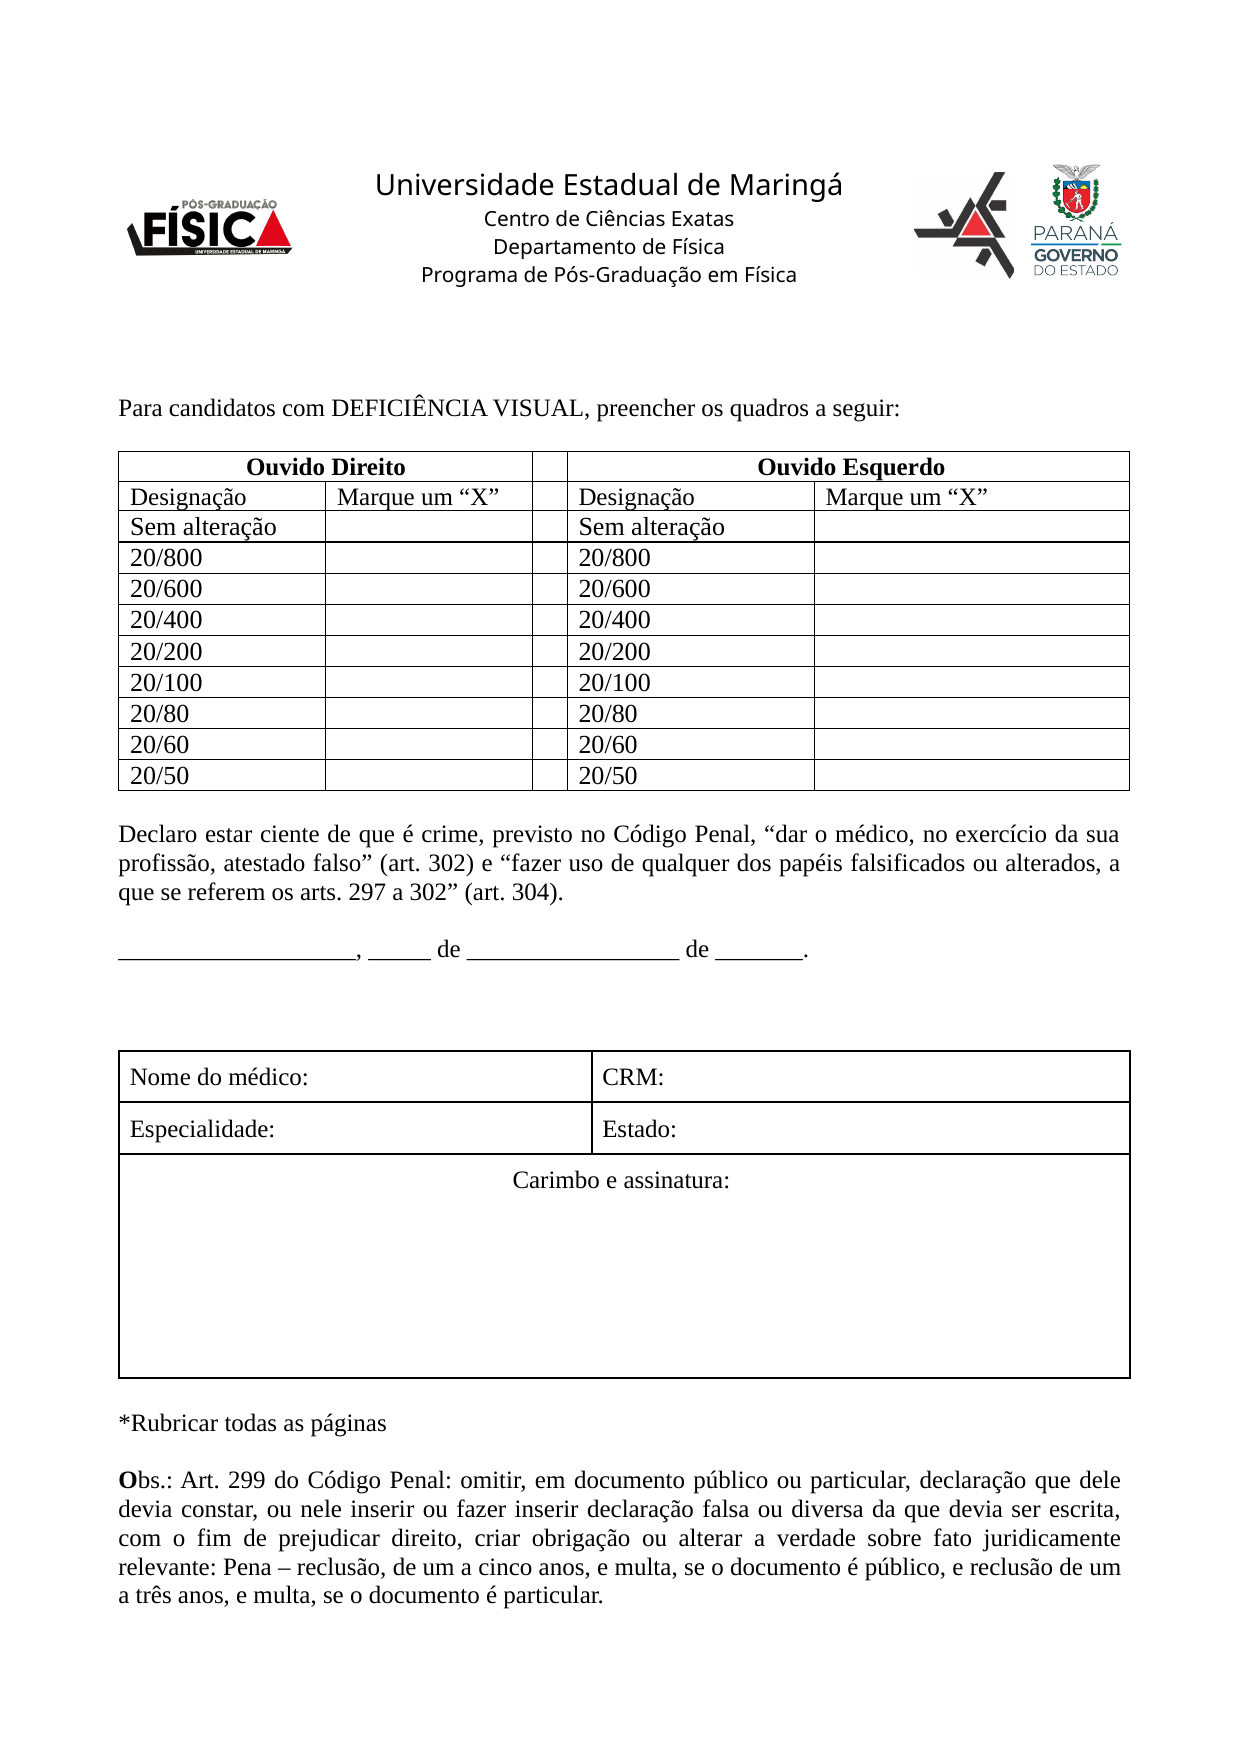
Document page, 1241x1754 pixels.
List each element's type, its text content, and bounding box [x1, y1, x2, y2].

table_cell [326, 667, 532, 697]
table_cell [533, 574, 567, 603]
table_cell Sem alteração [119, 511, 325, 541]
table_header [533, 452, 567, 481]
table_cell Especialidade: [120, 1103, 591, 1153]
table_cell [326, 698, 532, 728]
table_cell Marque um “X” [815, 482, 1129, 510]
table_cell [533, 605, 567, 634]
table_cell 20/200 [119, 636, 325, 666]
table_cell [533, 729, 567, 759]
table_cell 20/400 [568, 605, 814, 634]
text Declaro estar ciente de que é crime, previsto no Código Penal, “dar o médico, no exercício da sua profissão, atestado falso” (art. 302) e “fazer uso de qualquer dos papéis falsificados ou alterados, a que se referem os arts. 297 a 302” (art. 304). [118, 819, 1122, 906]
table_cell [815, 574, 1129, 603]
text ___________________, _____ de _________________ de _______. [118, 934, 1122, 963]
table_cell [815, 760, 1129, 790]
picture [121, 195, 299, 261]
table_cell Marque um “X” [326, 482, 532, 510]
table_cell [326, 760, 532, 790]
table_cell [533, 511, 567, 541]
table_cell 20/60 [568, 729, 814, 759]
table_cell [815, 698, 1129, 728]
table_cell 20/600 [568, 574, 814, 603]
table_header Ouvido Direito [119, 452, 532, 481]
table_cell [533, 698, 567, 728]
table_cell [326, 605, 532, 634]
table_cell [533, 636, 567, 666]
table_cell 20/800 [119, 543, 325, 572]
table_cell [326, 574, 532, 603]
table_cell 20/400 [119, 605, 325, 634]
table_cell [815, 543, 1129, 572]
picture [913, 172, 1014, 279]
table_cell [533, 543, 567, 572]
text Obs.: Art. 299 do Código Penal: omitir, em documento público ou particular, declaração que dele devia constar, ou nele inserir ou fazer inserir declaração falsa ou diversa da que devia ser escrita, com o fim de prejudicar direito, criar obrigação ou alterar a verdade sobre fato juridicamente relevante: Pena – reclusão, de um a cinco anos, e multa, se o documento é público, e reclusão de um a três anos, e multa, se o documento é particular. [118, 1465, 1122, 1609]
table_cell [326, 511, 532, 541]
table_header CRM: [593, 1052, 1129, 1101]
text *Rubricar todas as páginas [118, 1408, 1122, 1437]
table_cell 20/600 [119, 574, 325, 603]
table_cell [815, 636, 1129, 666]
table_cell 20/80 [568, 698, 814, 728]
table_cell 20/800 [568, 543, 814, 572]
table_cell 20/60 [119, 729, 325, 759]
table_cell [815, 667, 1129, 697]
table_cell Designação [568, 482, 814, 510]
table_header Ouvido Esquerdo [568, 452, 1129, 481]
table_cell Designação [119, 482, 325, 510]
table_cell [533, 482, 567, 510]
table_cell 20/50 [119, 760, 325, 790]
table_cell [815, 605, 1129, 634]
table_cell [533, 667, 567, 697]
table_cell Estado: [593, 1103, 1129, 1153]
text Para candidatos com DEFICIÊNCIA VISUAL, preencher os quadros a seguir: [118, 393, 1122, 422]
table_cell 20/80 [119, 698, 325, 728]
table_cell 20/200 [568, 636, 814, 666]
table_cell [326, 636, 532, 666]
table_cell [815, 729, 1129, 759]
table_cell [815, 511, 1129, 541]
picture [1028, 162, 1124, 278]
table_cell Sem alteração [568, 511, 814, 541]
table_cell Carimbo e assinatura: [120, 1155, 1129, 1377]
table_cell [326, 729, 532, 759]
table_cell [533, 760, 567, 790]
table_cell 20/100 [119, 667, 325, 697]
table_cell 20/100 [568, 667, 814, 697]
table_header Nome do médico: [120, 1052, 591, 1101]
table_cell [326, 543, 532, 572]
table_cell 20/50 [568, 760, 814, 790]
